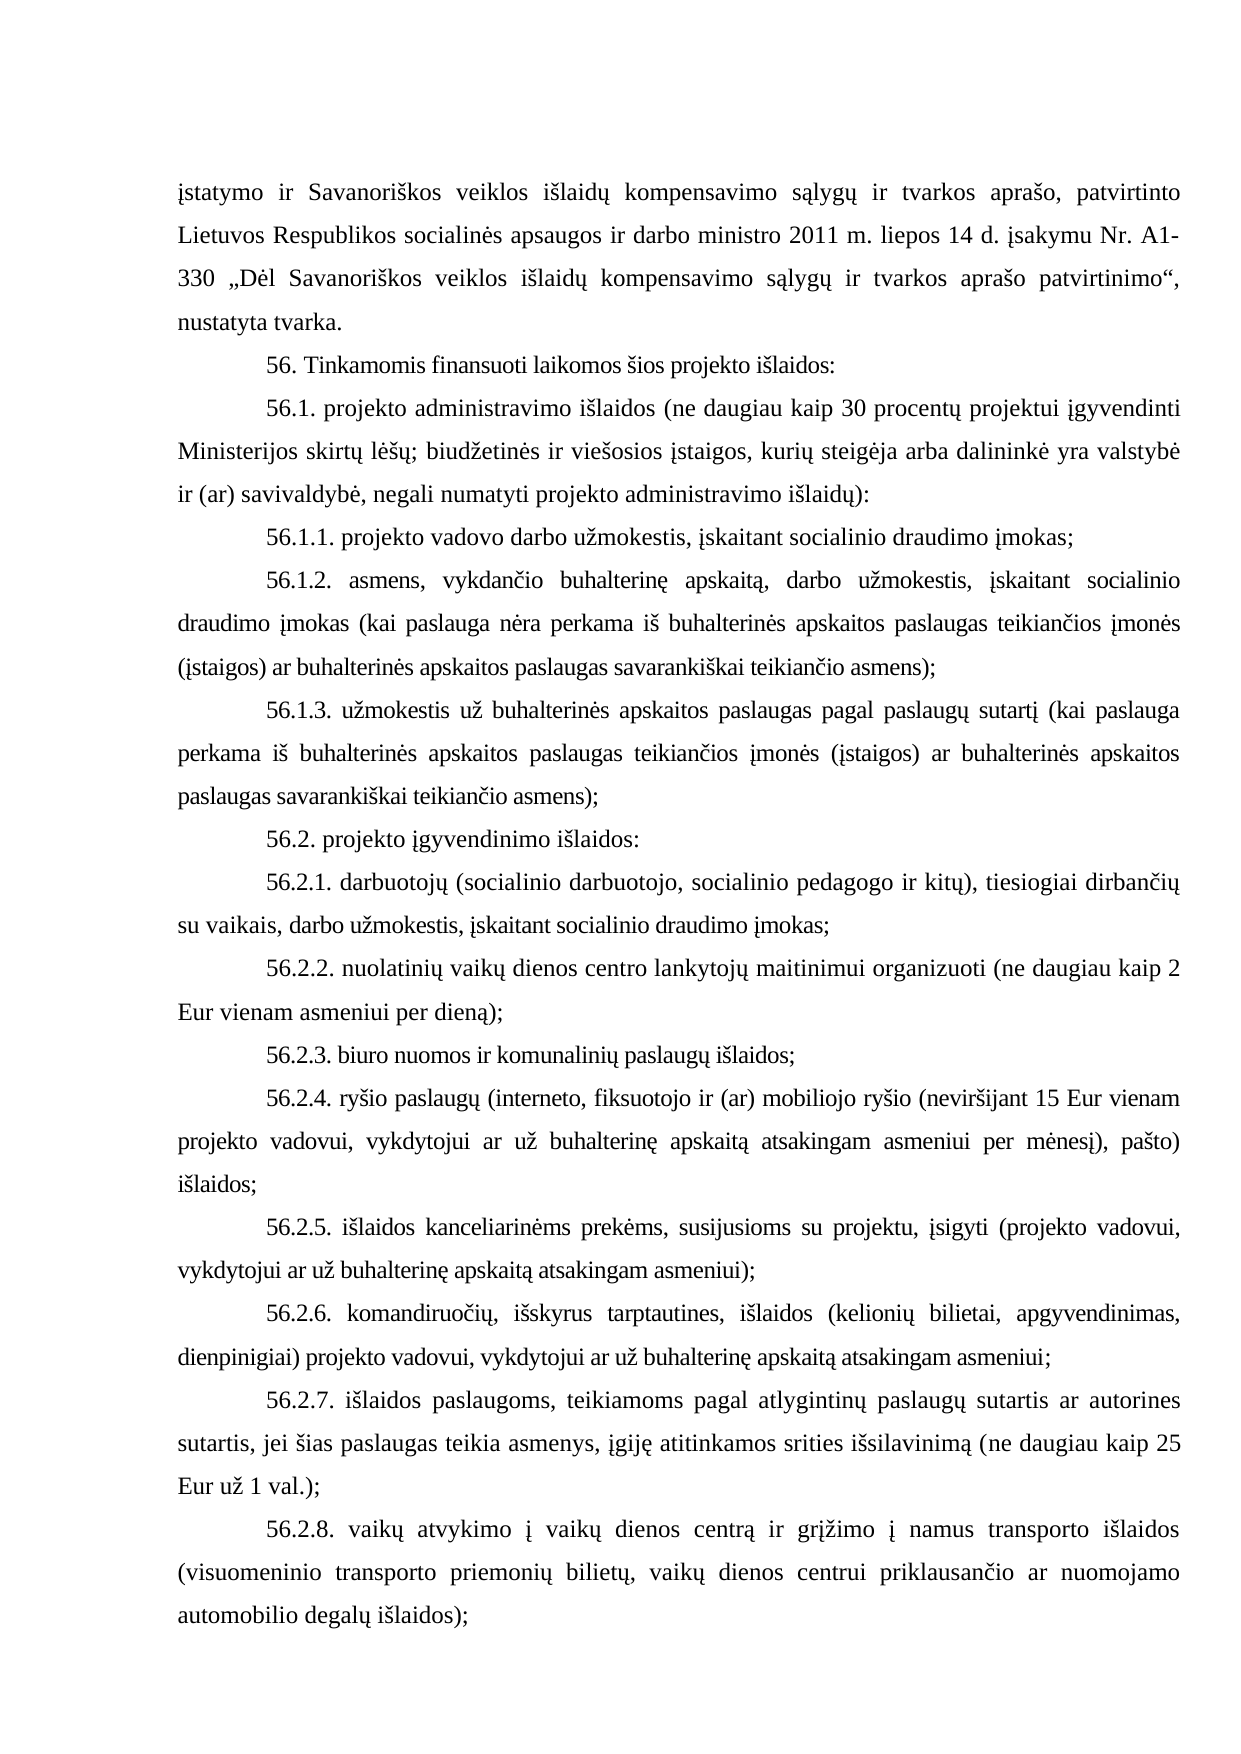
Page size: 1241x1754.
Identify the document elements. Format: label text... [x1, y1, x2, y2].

text 56.2.5. išlaidos kanceliarinėms prekėms, susijusioms su projektu, įsigyti (projekto vadovui, vykdytojui ar už buhalterinę apskaitą atsakingam asmeniui); [177, 1212, 1181, 1284]
text 56.2.7. išlaidos paslaugoms, teikiamoms pagal atlygintinų paslaugų sutartis ar autorines sutartis, jei šias paslaugas teikia asmenys, įgiję atitinkamos srities išsilavinimą (ne daugiau kaip 25 Eur už 1 val.); [177, 1385, 1181, 1500]
text 56.2.2. nuolatinių vaikų dienos centro lankytojų maitinimui organizuoti (ne daugiau kaip 2 Eur vienam asmeniui per dieną); [177, 953, 1181, 1025]
text 56.2.3. biuro nuomos ir komunalinių paslaugų išlaidos; [177, 1040, 1181, 1068]
text 56.1.3. užmokestis už buhalterinės apskaitos paslaugas pagal paslaugų sutartį (kai paslauga perkama iš buhalterinės apskaitos paslaugas teikiančios įmonės (įstaigos) ar buhalterinės apskaitos paslaugas savarankiškai teikiančio asmens); [177, 695, 1181, 810]
text 56.2.8. vaikų atvykimo į vaikų dienos centrą ir grįžimo į namus transporto išlaidos (visuomeninio transporto priemonių bilietų, vaikų dienos centrui priklausančio ar nuomojamo automobilio degalų išlaidos); [177, 1514, 1181, 1629]
text 56.2.4. ryšio paslaugų (interneto, fiksuotojo ir (ar) mobiliojo ryšio (neviršijant 15 Eur vienam projekto vadovui, vykdytojui ar už buhalterinę apskaitą atsakingam asmeniui per mėnesį), pašto) išlaidos; [177, 1083, 1181, 1198]
text įstatymo ir Savanoriškos veiklos išlaidų kompensavimo sąlygų ir tvarkos aprašo, patvirtinto Lietuvos Respublikos socialinės apsaugos ir darbo ministro 2011 m. liepos 14 d. įsakymu Nr. A1-330 „Dėl Savanoriškos veiklos išlaidų kompensavimo sąlygų ir tvarkos aprašo patvirtinimo“, nustatyta tvarka. [177, 177, 1181, 335]
text 56.2.1. darbuotojų (socialinio darbuotojo, socialinio pedagogo ir kitų), tiesiogiai dirbančių su vaikais, darbo užmokestis, įskaitant socialinio draudimo įmokas; [177, 867, 1181, 939]
text 56.2.6. komandiruočių, išskyrus tarptautines, išlaidos (kelionių bilietai, apgyvendinimas, dienpinigiai) projekto vadovui, vykdytojui ar už buhalterinę apskaitą atsakingam asmeniui; [177, 1298, 1181, 1370]
text 56.1.2. asmens, vykdančio buhalterinę apskaitą, darbo užmokestis, įskaitant socialinio draudimo įmokas (kai paslauga nėra perkama iš buhalterinės apskaitos paslaugas teikiančios įmonės (įstaigos) ar buhalterinės apskaitos paslaugas savarankiškai teikiančio asmens); [177, 565, 1181, 680]
text 56.2. projekto įgyvendinimo išlaidos: [177, 824, 1181, 853]
text 56. Tinkamomis finansuoti laikomos šios projekto išlaidos: [177, 350, 1181, 378]
text 56.1.1. projekto vadovo darbo užmokestis, įskaitant socialinio draudimo įmokas; [177, 522, 1181, 551]
text 56.1. projekto administravimo išlaidos (ne daugiau kaip 30 procentų projektui įgyvendinti Ministerijos skirtų lėšų; biudžetinės ir viešosios įstaigos, kurių steigėja arba dalininkė yra valstybė ir (ar) savivaldybė, negali numatyti projekto administravimo išlaidų): [177, 393, 1181, 508]
